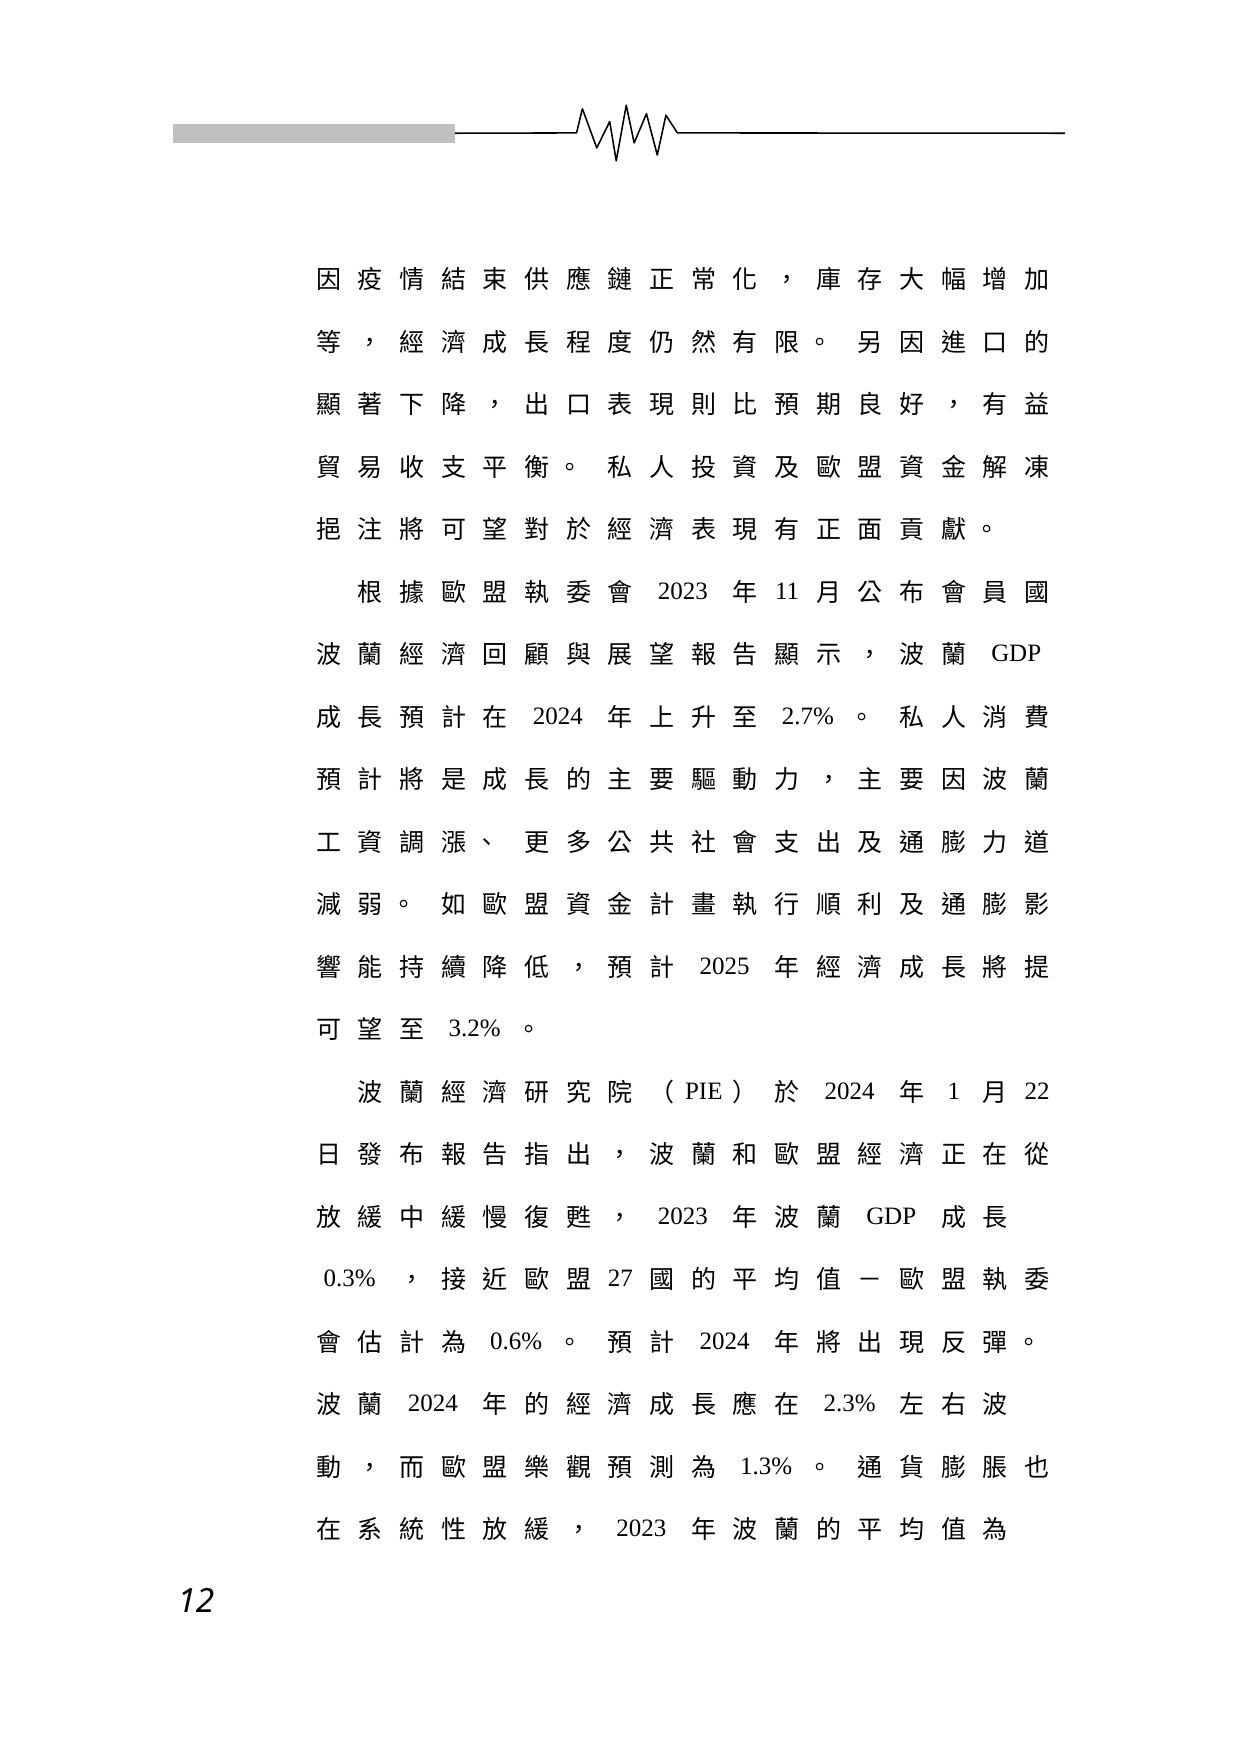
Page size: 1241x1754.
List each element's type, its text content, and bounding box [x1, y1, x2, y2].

text 根據歐盟執委會2023年11月公布會員國波蘭經濟回顧與展望報告顯示，波蘭GDP成長預計在2024年上升至2.7%。私人消費預計將是成長的主要驅動力，主要因波蘭工資調漲、更多公共社會支出及通膨力道減弱。如歐盟資金計畫執行順利及通膨影響能持續降低，預計2025年經濟成長將提可望至3.2%。 [281, 549, 1058, 1049]
text 因疫情結束供應鏈正常化，庫存大幅增加等，經濟成長程度仍然有限。另因進口的顯著下降，出口表現則比預期良好，有益貿易收支平衡。私人投資及歐盟資金解凍挹注將可望對於經濟表現有正面貢獻。 [281, 236, 1058, 549]
text 波蘭經濟研究院（PIE）於2024年1月22日發布報告指出，波蘭和歐盟經濟正在從放緩中緩慢復甦，2023年波蘭GDP成長0.3%，接近歐盟27國的平均值－歐盟執委會估計為0.6%。預計2024年將出現反彈。波蘭2024年的經濟成長應在2.3%左右波動，而歐盟樂觀預測為1.3%。通貨膨脹也在系統性放緩，2023年波蘭的平均值為 [281, 1049, 1058, 1549]
